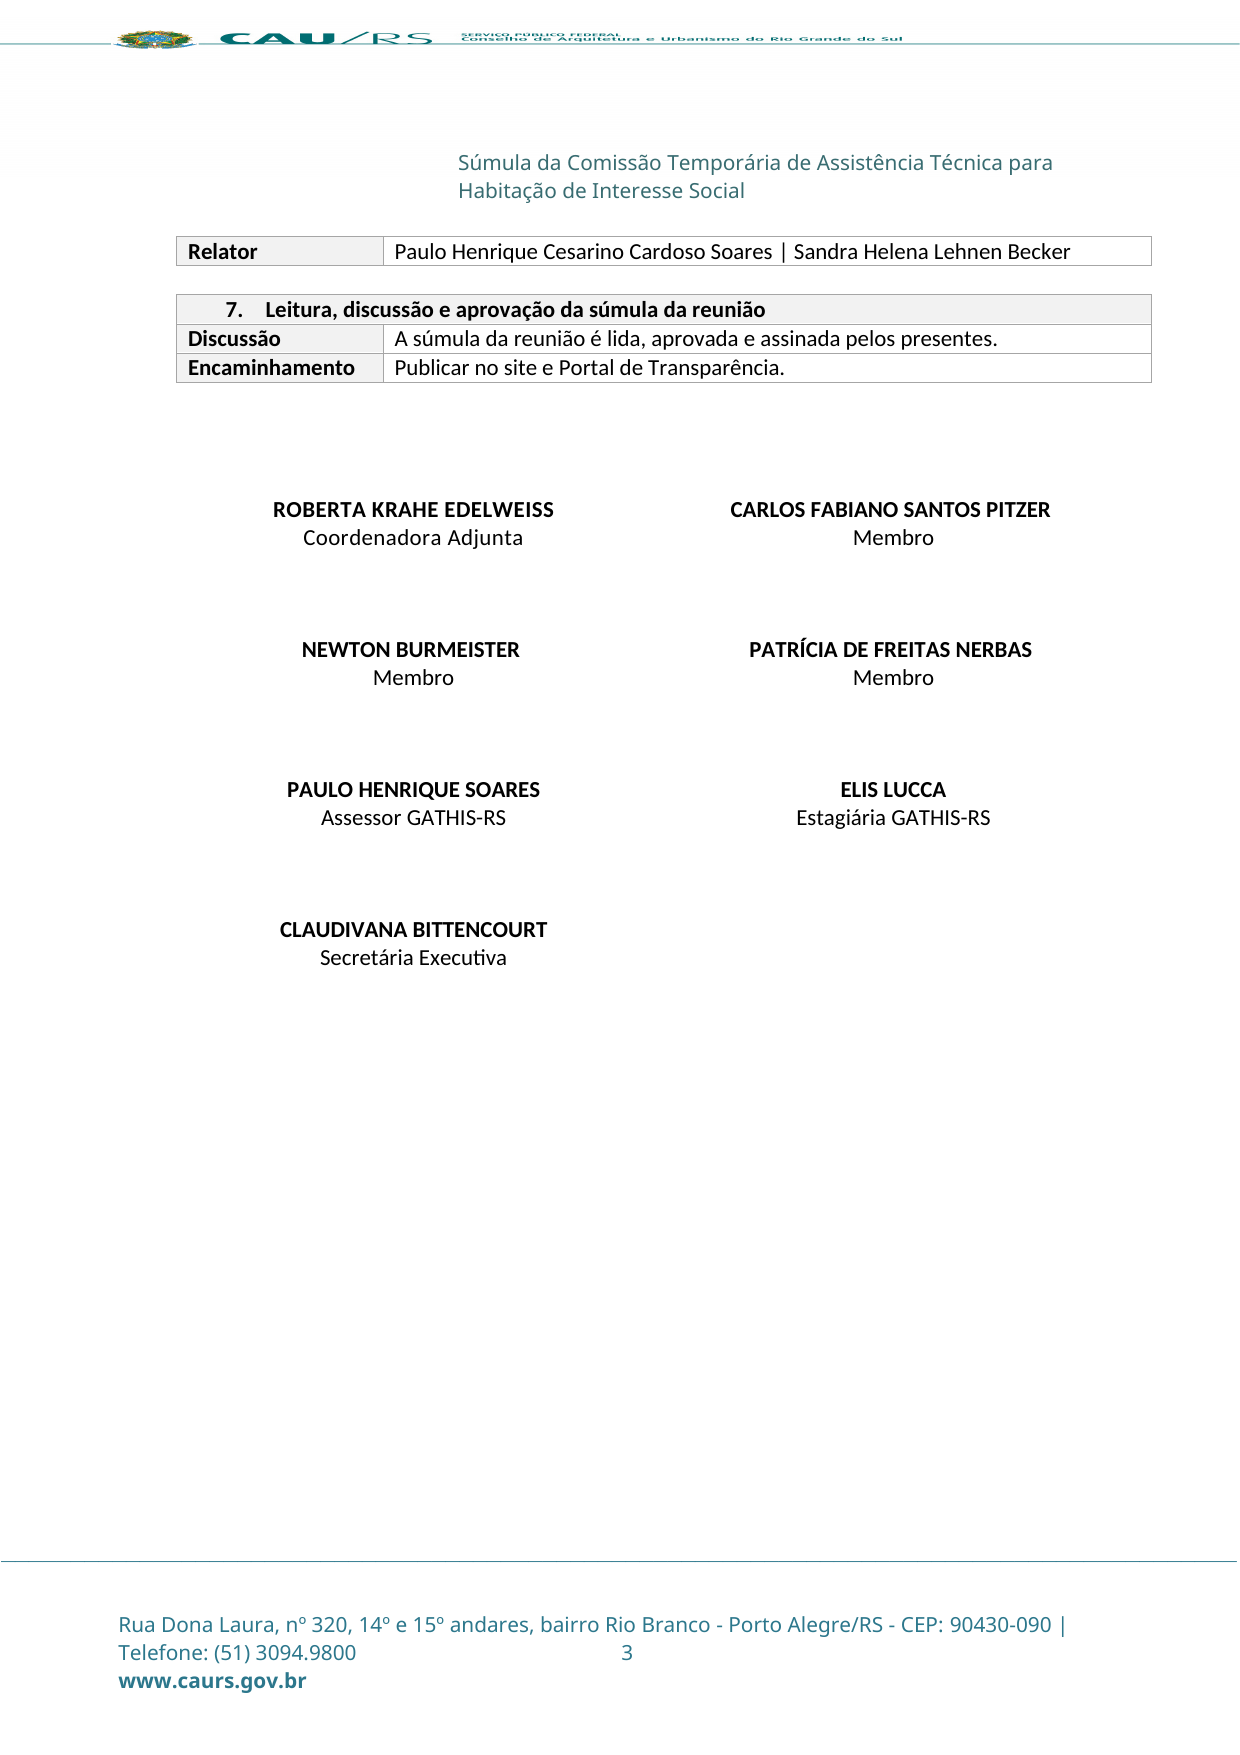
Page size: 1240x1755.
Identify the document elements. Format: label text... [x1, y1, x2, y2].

table_cell Relator [177, 237, 383, 265]
table_cell NEWTON BURMEISTER Membro [177, 551, 650, 691]
table_cell Paulo Henrique Cesarino Cardoso Soares | Sandra Helena Lehnen Becker [384, 237, 1151, 265]
table_header Leitura, discussão e aprovação da súmula da reunião [177, 295, 1151, 323]
table_cell Publicar no site e Portal de Transparência. [384, 354, 1151, 382]
table_cell [650, 831, 1137, 971]
table_cell A súmula da reunião é lida, aprovada e assinada pelos presentes. [384, 325, 1151, 352]
table_cell Encaminhamento [177, 354, 383, 382]
table_cell Discussão [177, 325, 383, 352]
table_cell PAULO HENRIQUE SOARES Assessor GATHIS-RS [177, 691, 650, 831]
table_cell CLAUDIVANA BITTENCOURT Secretária Executiva [177, 831, 650, 971]
table_cell PATRÍCIA DE FREITAS NERBAS Membro [650, 551, 1137, 691]
table_cell ELIS LUCCA Estagiária GATHIS-RS [650, 691, 1137, 831]
table_header ROBERTA KRAHE EDELWEISS Coordenadora Adjunta [177, 383, 650, 551]
table_header CARLOS FABIANO SANTOS PITZER Membro [650, 383, 1137, 551]
